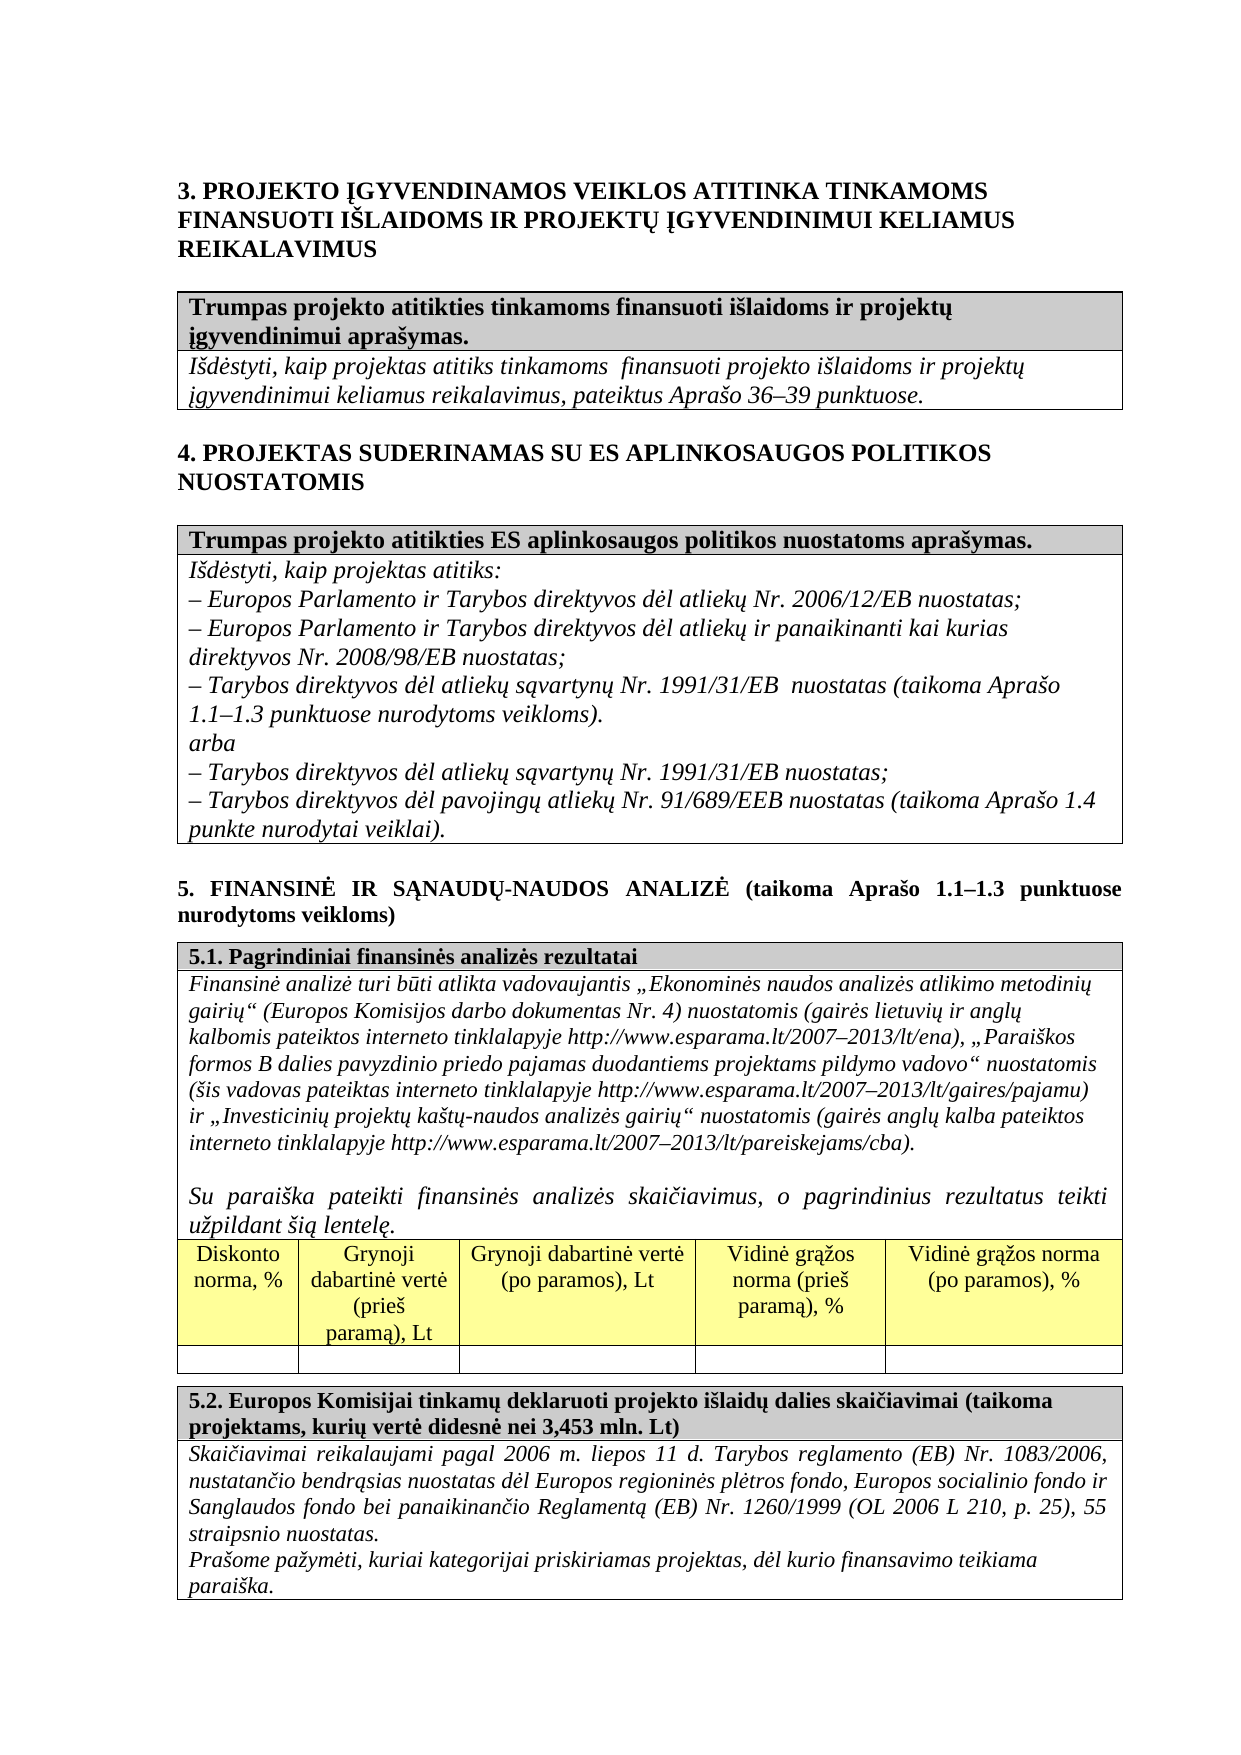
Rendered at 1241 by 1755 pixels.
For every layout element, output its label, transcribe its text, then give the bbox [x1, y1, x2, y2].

table_header Trumpas projekto atitikties tinkamoms finansuoti išlaidoms ir projektų įgyvendinimui aprašymas. [178, 293, 1122, 350]
table_header Trumpas projekto atitikties ES aplinkosaugos politikos nuostatoms aprašymas. [178, 526, 1122, 554]
table_cell Vidinė grąžos norma (prieš paramą), % [696, 1240, 885, 1345]
text 5. FINANSINĖ IR SĄNAUDŲ-NAUDOS ANALIZĖ (taikoma Aprašo 1.1–1.3 punktuose nurodytoms veikloms) [177, 873, 1122, 928]
table_cell Finansinė analizė turi būti atlikta vadovaujantis „Ekonominės naudos analizės atlikimo metodinių gairių“ (Europos Komisijos darbo dokumentas Nr. 4) nuostatomis (gairės lietuvių ir anglų kalbomis pateiktos interneto tinklalapyje http://www.esparama.lt/2007–2013/lt/ena), „Paraiškos formos B dalies pavyzdinio priedo pajamas duodantiems projektams pildymo vadovo“ nuostatomis (šis vadovas pateiktas interneto tinklalapyje http://www.esparama.lt/2007–2013/lt/gaires/pajamu) ir „Investicinių projektų kaštų-naudos analizės gairių“ nuostatomis (gairės anglų kalba pateiktos interneto tinklalapyje http://www.esparama.lt/2007–2013/lt/pareiskejams/cba). Su paraiška pateikti finansinės analizės skaičiavimus, o pagrindinius rezultatus teikti užpildant šią lentelę. [178, 971, 1122, 1239]
table_cell Vidinė grąžos norma (po paramos), % [886, 1240, 1122, 1345]
table_cell [178, 1346, 298, 1373]
table_cell [696, 1346, 885, 1373]
table_cell [299, 1346, 459, 1373]
table_cell Diskonto norma, % [178, 1240, 298, 1345]
text 4. PROJEKTAS SUDERINAMAS SU ES APLINKOSAUGOS POLITIKOS NUOSTATOMIS [177, 438, 1122, 496]
table_cell [886, 1346, 1122, 1373]
table_header 5.2. Europos Komisijai tinkamų deklaruoti projekto išlaidų dalies skaičiavimai (taikoma projektams, kurių vertė didesnė nei 3,453 mln. Lt) [178, 1387, 1122, 1439]
table_cell [460, 1346, 695, 1373]
table_cell Skaičiavimai reikalaujami pagal 2006 m. liepos 11 d. Tarybos reglamento (EB) Nr. 1083/2006, nustatančio bendrąsias nuostatas dėl Europos regioninės plėtros fondo, Europos socialinio fondo ir Sanglaudos fondo bei panaikinančio Reglamentą (EB) Nr. 1260/1999 (OL 2006 L 210, p. 25), 55 straipsnio nuostatas. Prašome pažymėti, kuriai kategorijai priskiriamas projektas, dėl kurio finansavimo teikiama paraiška. Projekto priskyrimas kategorijai pagal gaunamas pajamas: [] negaunama pajamų; [] gaunama pajamų, bet jų neįmanoma nustatyti iš anksto; [] gaunama pajamų ir jos yra įvertinamos iš anksto. Jeigu pažymimas 3 punktas, Europos Komisijai tinkamų deklaruoti projekto išlaidų dalies skaičiavimai turi būti atlikti vadovaujantis „Paraiškos formos B dalies pavyzdinio priedo pajamas duodantiems projektams pildymo vadovo“, „Metodinėmis rekomendacijomis dėl Tarybos reglamento Nr. 1083/2006 55 straipsnio: pajamas duodantys projektai“ (angl. Guidance note on Art. 55, Council Regulation (EC) 1083/2006: Revenue Generating Projects) ir „Ekonominės naudos analizės atlikimo metodinėmis gairėmis“ (angl. Guidance On The Methodology For Carrying Out Cost–Benefit Analysis, Working Document No. 4) nuostatomis. Šis vadovas pateiktas interneto tinklalapyje http://www.esparama.lt/2007–2013/lt/gaires/pajamu. Lentelė pildoma Excel formatu. Lentelės forma pateikta interneto tinklalapyje http://www.esparama.lt/es_parama_pletra/failai/fm/failai/Pajamu_sk_metodika/Pajamu_skaiciavimo_vadovas_2009_02_02.xls [178, 1441, 1122, 1599]
table_cell Išdėstyti, kaip projektas atitiks: – Europos Parlamento ir Tarybos direktyvos dėl atliekų Nr. 2006/12/EB nuostatas; – Europos Parlamento ir Tarybos direktyvos dėl atliekų ir panaikinanti kai kurias direktyvos Nr. 2008/98/EB nuostatas; – Tarybos direktyvos dėl atliekų sąvartynų Nr. 1991/31/EB nuostatas (taikoma Aprašo 1.1–1.3 punktuose nurodytoms veikloms). arba – Tarybos direktyvos dėl atliekų sąvartynų Nr. 1991/31/EB nuostatas; – Tarybos direktyvos dėl pavojingų atliekų Nr. 91/689/EEB nuostatas (taikoma Aprašo 1.4 punkte nurodytai veiklai). [178, 555, 1122, 843]
text 3. PROJEKTO ĮGYVENDINAMOS VEIKLOS ATITINKA TINKAMOMS FINANSUOTI IŠLAIDOMS IR PROJEKTŲ ĮGYVENDINIMUI KELIAMUS REIKALAVIMUS [177, 176, 1122, 263]
table_cell Išdėstyti, kaip projektas atitiks tinkamoms finansuoti projekto išlaidoms ir projektų įgyvendinimui keliamus reikalavimus, pateiktus Aprašo 36–39 punktuose. [178, 351, 1122, 408]
table_header 5.1. Pagrindiniai finansinės analizės rezultatai [178, 943, 1122, 969]
table_cell Grynoji dabartinė vertė (po paramos), Lt [460, 1240, 695, 1345]
table_cell Grynoji dabartinė vertė (prieš paramą), Lt [299, 1240, 459, 1345]
